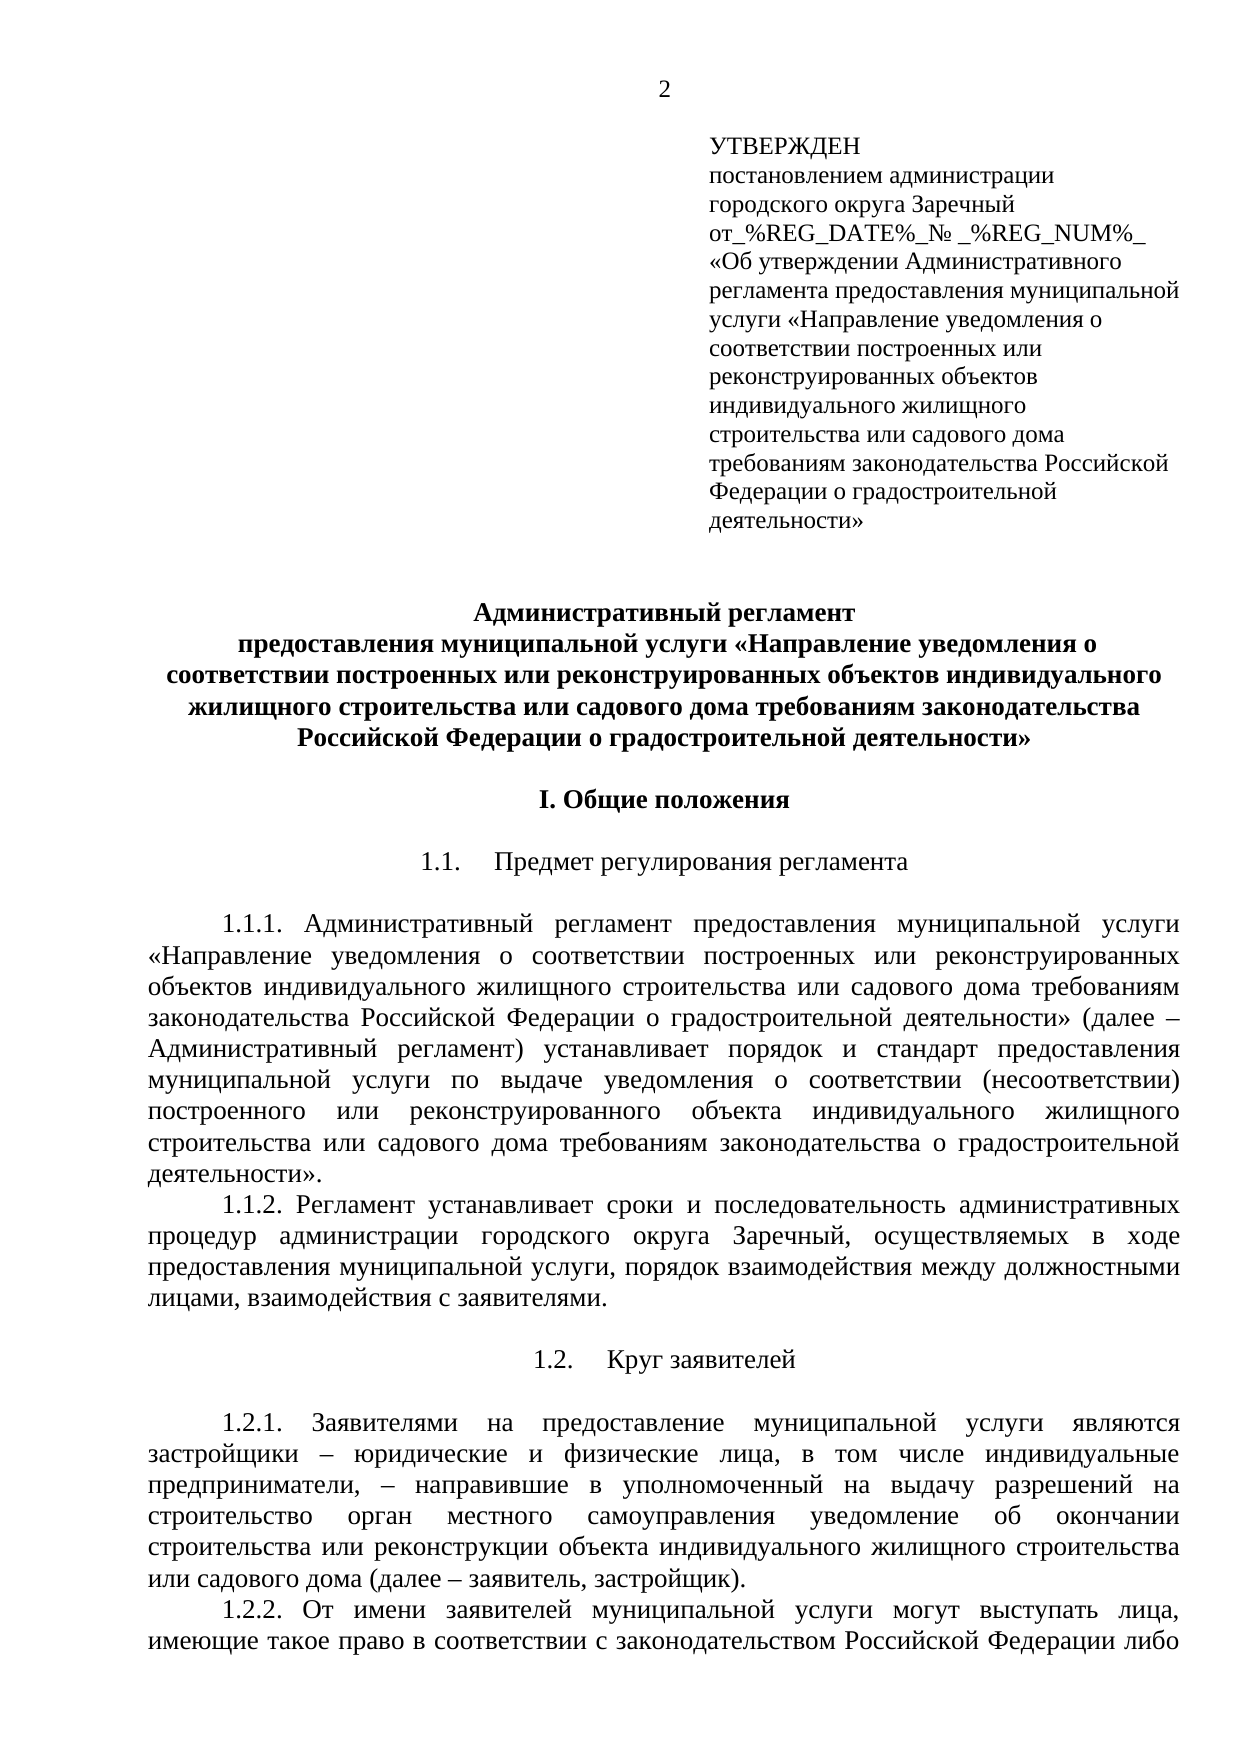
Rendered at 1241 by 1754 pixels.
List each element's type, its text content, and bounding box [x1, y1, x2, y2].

text 1.1.1. Административный регламент предоставления муниципальной услуги «Направление уведомления о соответствии построенных или реконструированных объектов индивидуального жилищного строительства или садового дома требованиям законодательства Российской Федерации о градостроительной деятельности» (далее – Административный регламент) устанавливает порядок и стандарт предоставления муниципальной услуги по выдаче уведомления о соответствии (несоответствии) построенного или реконструированного объекта индивидуального жилищного строительства или садового дома требованиям законодательства о градостроительной деятельности». [148, 908, 1181, 1188]
text I. Общие положения [148, 783, 1181, 814]
list Круг заявителей [148, 1344, 1181, 1375]
text от_%REG_DATE%_№ _%REG_NUM%_ [709, 218, 1181, 246]
text постановлением администрации [709, 160, 1181, 189]
text 1.1.2. Регламент устанавливает сроки и последовательность административных процедур администрации городского округа Заречный, осуществляемых в ходе предоставления муниципальной услуги, порядок взаимодействия между должностными лицами, взаимодействия с заявителями. [148, 1188, 1181, 1312]
text Административный регламент [148, 596, 1181, 627]
list Предмет регулирования регламента [148, 845, 1181, 876]
text предоставления муниципальной услуги «Направление уведомления о соответствии построенных или реконструированных объектов индивидуального жилищного строительства или садового дома требованиям законодательства Российской Федерации о градостроительной деятельности» [148, 627, 1181, 752]
text городского округа Заречный [709, 189, 1181, 218]
text «Об утверждении Административного регламента предоставления муниципальной услуги «Направление уведомления о соответствии построенных или реконструированных объектов индивидуального жилищного строительства или садового дома требованиям законодательства Российской Федерации о градостроительной деятельности» [709, 246, 1181, 534]
text 1.2.1. Заявителями на предоставление муниципальной услуги являются застройщики – юридические и физические лица, в том числе индивидуальные предприниматели, – направившие в уполномоченный на выдачу разрешений на строительство орган местного самоуправления уведомление об окончании строительства или реконструкции объекта индивидуального жилищного строительства или садового дома (далее – заявитель, застройщик). [148, 1406, 1181, 1593]
text УТВЕРЖДЕН [709, 131, 1181, 160]
text 1.2.2. От имени заявителей муниципальной услуги могут выступать лица, имеющие такое право в соответствии с законодательством Российской Федерации либо [148, 1593, 1181, 1655]
